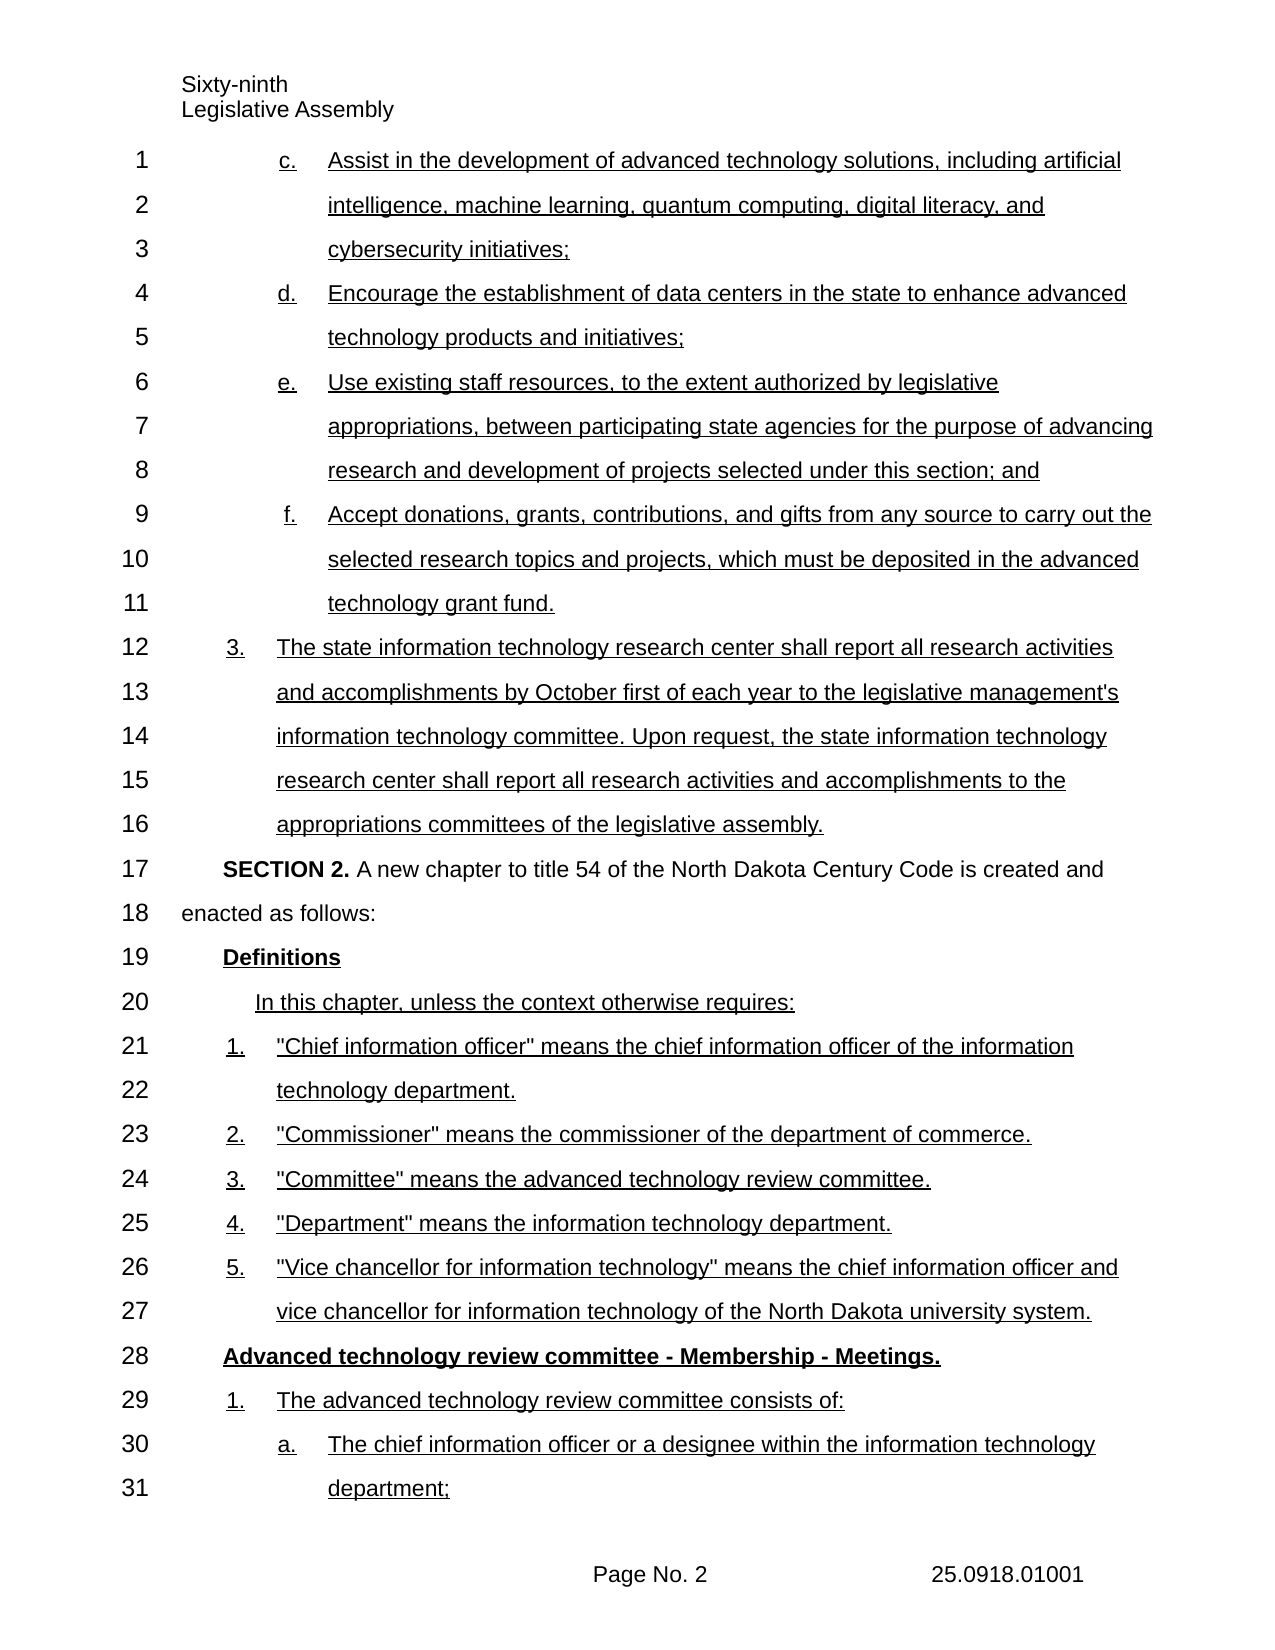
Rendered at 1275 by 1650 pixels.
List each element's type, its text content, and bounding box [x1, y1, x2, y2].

text a. The chief information officer or a designee within the information technology department; [181, 1417, 1154, 1506]
text 3. The state information technology research center shall report all research activities and accomplishments by October first of each year to the legislative management's information technology committee. Upon request, the state information technology research center shall report all research activities and accomplishments to the appropriations committees of the legislative assembly. [181, 620, 1154, 842]
text e. Use existing staff resources, to the extent authorized by legislative appropriations, between participating state agencies for the purpose of advancing research and development of projects selected under this section; and [181, 355, 1154, 487]
text 1. The advanced technology review committee consists of: [181, 1373, 1154, 1417]
text 2. "Commissioner" means the commissioner of the department of commerce. [181, 1107, 1154, 1152]
text SECTION 2. A new chapter to title 54 of the North Dakota Century Code is created and enacted as follows: [181, 842, 1154, 930]
text f. Accept donations, grants, contributions, and gifts from any source to carry out the selected research topics and projects, which must be deposited in the advanced technology grant fund. [181, 487, 1154, 620]
text d. Encourage the establishment of data centers in the state to enhance advanced technology products and initiatives; [181, 266, 1154, 355]
subtitle Advanced technology review committee - Membership - Meetings. [181, 1329, 1154, 1373]
text c. Assist in the development of advanced technology solutions, including artificial intelligence, machine learning, quantum computing, digital literacy, and cybersecurity initiatives; [181, 133, 1154, 266]
text 3. "Committee" means the advanced technology review committee. [181, 1152, 1154, 1196]
text Definitions [181, 930, 1154, 974]
text In this chapter, unless the context otherwise requires: [181, 974, 1154, 1019]
text 5. "Vice chancellor for information technology" means the chief information officer and vice chancellor for information technology of the North Dakota university system. [181, 1240, 1154, 1329]
text 1. "Chief information officer" means the chief information officer of the information technology department. [181, 1019, 1154, 1107]
text 4. "Department" means the information technology department. [181, 1196, 1154, 1240]
